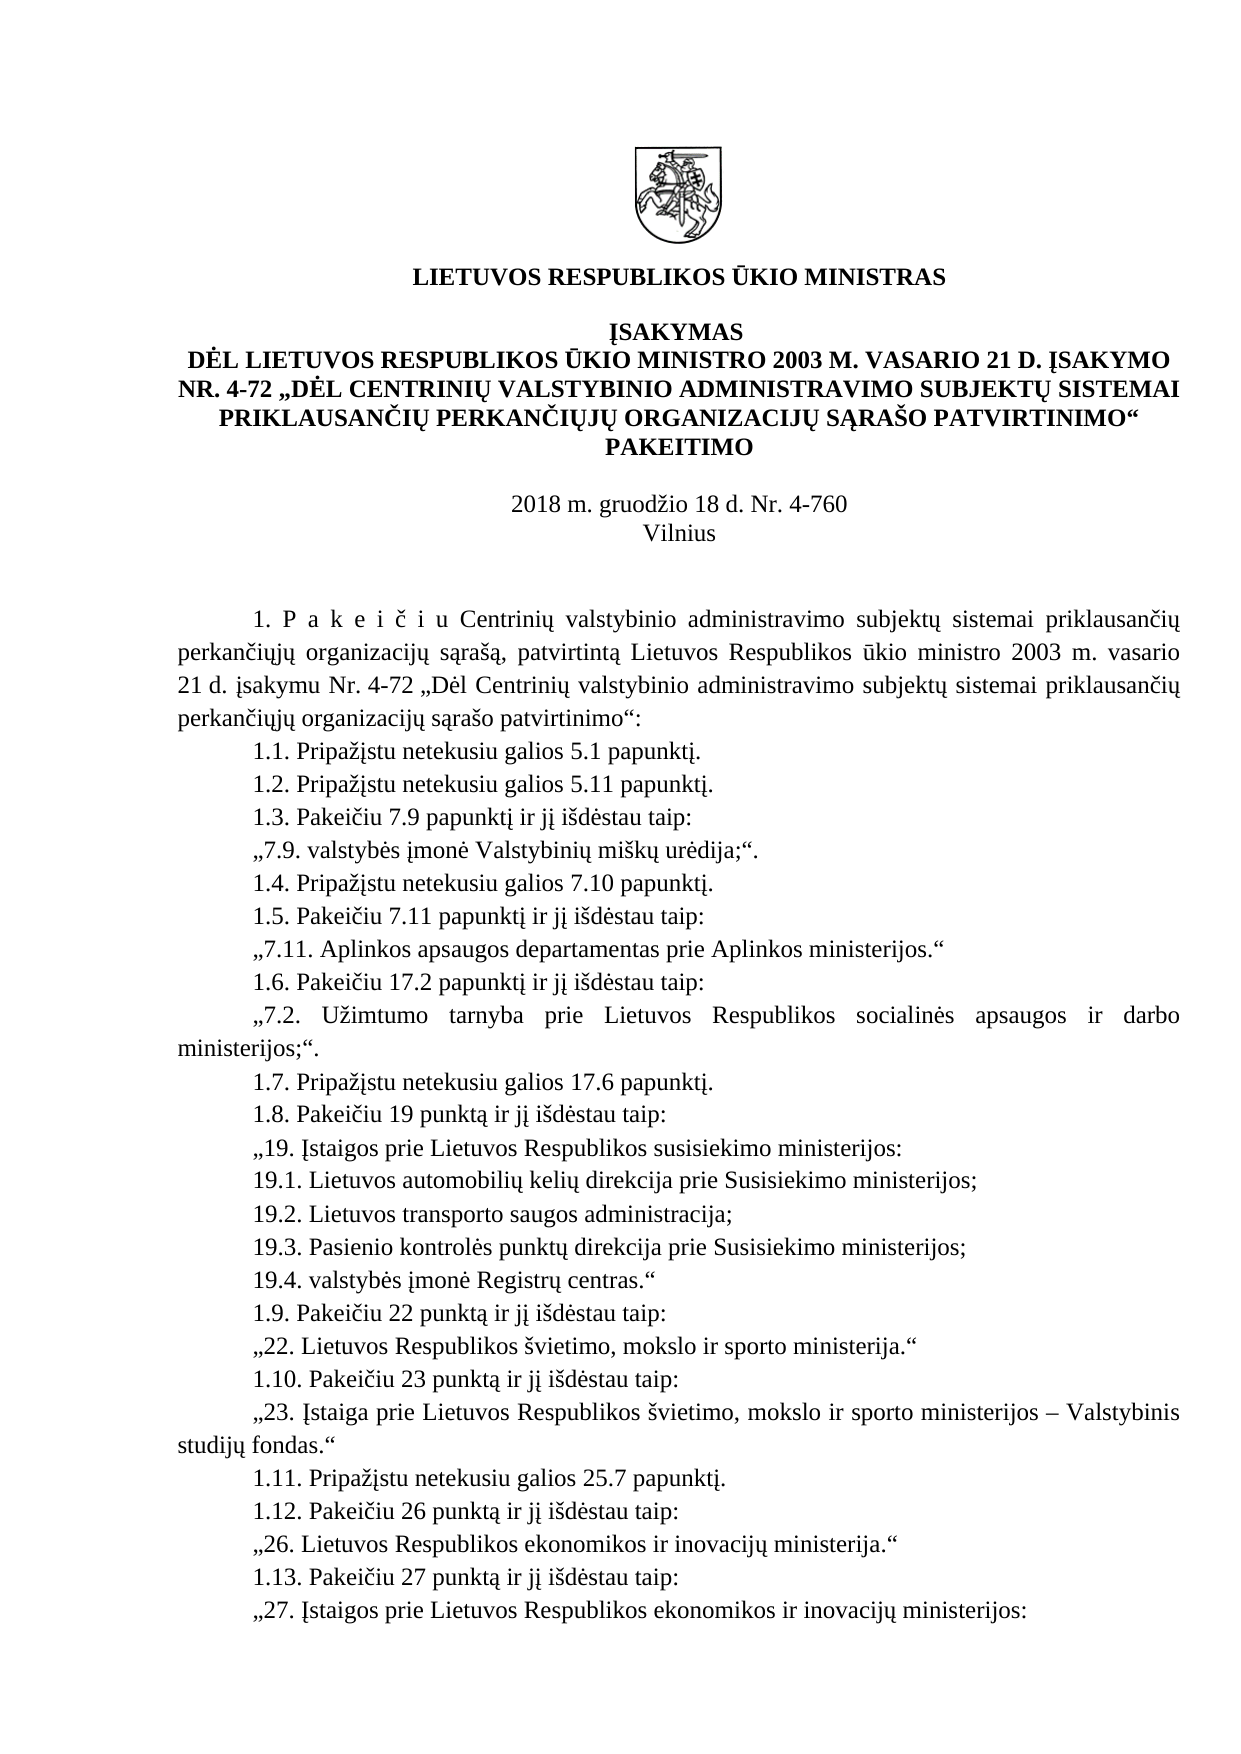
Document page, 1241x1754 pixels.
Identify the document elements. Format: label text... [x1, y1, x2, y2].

text 1.12. Pakeičiu 26 punktą ir jį išdėstau taip: [177, 1496, 1181, 1524]
text 1.7. Pripažįstu netekusiu galios 17.6 papunktį. [177, 1067, 1181, 1095]
text 19.3. Pasienio kontrolės punktų direkcija prie Susisiekimo ministerijos; [177, 1232, 1181, 1260]
text „7.2. Užimtumo tarnyba prie Lietuvos Respublikos socialinės apsaugos ir darbo ministerijos;“. [177, 1001, 1181, 1062]
text 19.1. Lietuvos automobilių kelių direkcija prie Susisiekimo ministerijos; [177, 1166, 1181, 1194]
text 1.4. Pripažįstu netekusiu galios 7.10 papunktį. [177, 868, 1181, 897]
text „27. Įstaigos prie Lietuvos Respublikos ekonomikos ir inovacijų ministerijos: [177, 1595, 1181, 1624]
text „22. Lietuvos Respublikos švietimo, mokslo ir sporto ministerija.“ [177, 1331, 1181, 1359]
text 1. P a k e i č i u Centrinių valstybinio administravimo subjektų sistemai priklausančių perkančiųjų organizacijų sąrašą, patvirtintą Lietuvos Respublikos ūkio ministro 2003 m. vasario 21 d. įsakymu Nr. 4‑72 „Dėl Centrinių valstybinio administravimo subjektų sistemai priklausančių perkančiųjų organizacijų sąrašo patvirtinimo“: [177, 604, 1181, 732]
text įsakymas [177, 317, 1181, 346]
text 1.11. Pripažįstu netekusiu galios 25.7 papunktį. [177, 1463, 1181, 1492]
text 19.4. valstybės įmonė Registrų centras.“ [177, 1265, 1181, 1293]
text LIETUVOS Respublikos ŪKIO MInistras [177, 262, 1181, 290]
text 2018 m. gruodžio 18 d. Nr. 4-760 [177, 489, 1181, 518]
text 1.2. Pripažįstu netekusiu galios 5.11 papunktį. [177, 769, 1181, 798]
text „26. Lietuvos Respublikos ekonomikos ir inovacijų ministerija.“ [177, 1529, 1181, 1558]
text 1.3. Pakeičiu 7.9 papunktį ir jį išdėstau taip: [177, 802, 1181, 831]
text „23. Įstaiga prie Lietuvos Respublikos švietimo, mokslo ir sporto ministerijos – Valstybinis studijų fondas.“ [177, 1397, 1181, 1458]
text 1.13. Pakeičiu 27 punktą ir jį išdėstau taip: [177, 1562, 1181, 1591]
text 1.8. Pakeičiu 19 punktą ir jį išdėstau taip: [177, 1099, 1181, 1128]
text 19.2. Lietuvos transporto saugos administracija; [177, 1199, 1181, 1227]
text 1.1. Pripažįstu netekusiu galios 5.1 papunktį. [177, 736, 1181, 765]
text Vilnius [177, 518, 1181, 547]
text 1.9. Pakeičiu 22 punktą ir jį išdėstau taip: [177, 1298, 1181, 1326]
text DĖL Lietuvos Respublikos ūkio ministro 2003 m. vasario 21 d. įsakymo nr. 4-72 „Dėl centrinių valstybinio administravimo subjektų sistemai priklausančių perkančiųjų organizacijų sąrašo patvirtinimo“ pakeitimo [177, 346, 1181, 461]
text „19. Įstaigos prie Lietuvos Respublikos susisiekimo ministerijos: [177, 1133, 1181, 1161]
text „7.9. valstybės įmonė Valstybinių miškų urėdija;“. [177, 835, 1181, 864]
text 1.6. Pakeičiu 17.2 papunktį ir jį išdėstau taip: [177, 967, 1181, 996]
text 1.10. Pakeičiu 23 punktą ir jį išdėstau taip: [177, 1364, 1181, 1392]
text 1.5. Pakeičiu 7.11 papunktį ir jį išdėstau taip: [177, 901, 1181, 930]
text „7.11. Aplinkos apsaugos departamentas prie Aplinkos ministerijos.“ [177, 934, 1181, 963]
